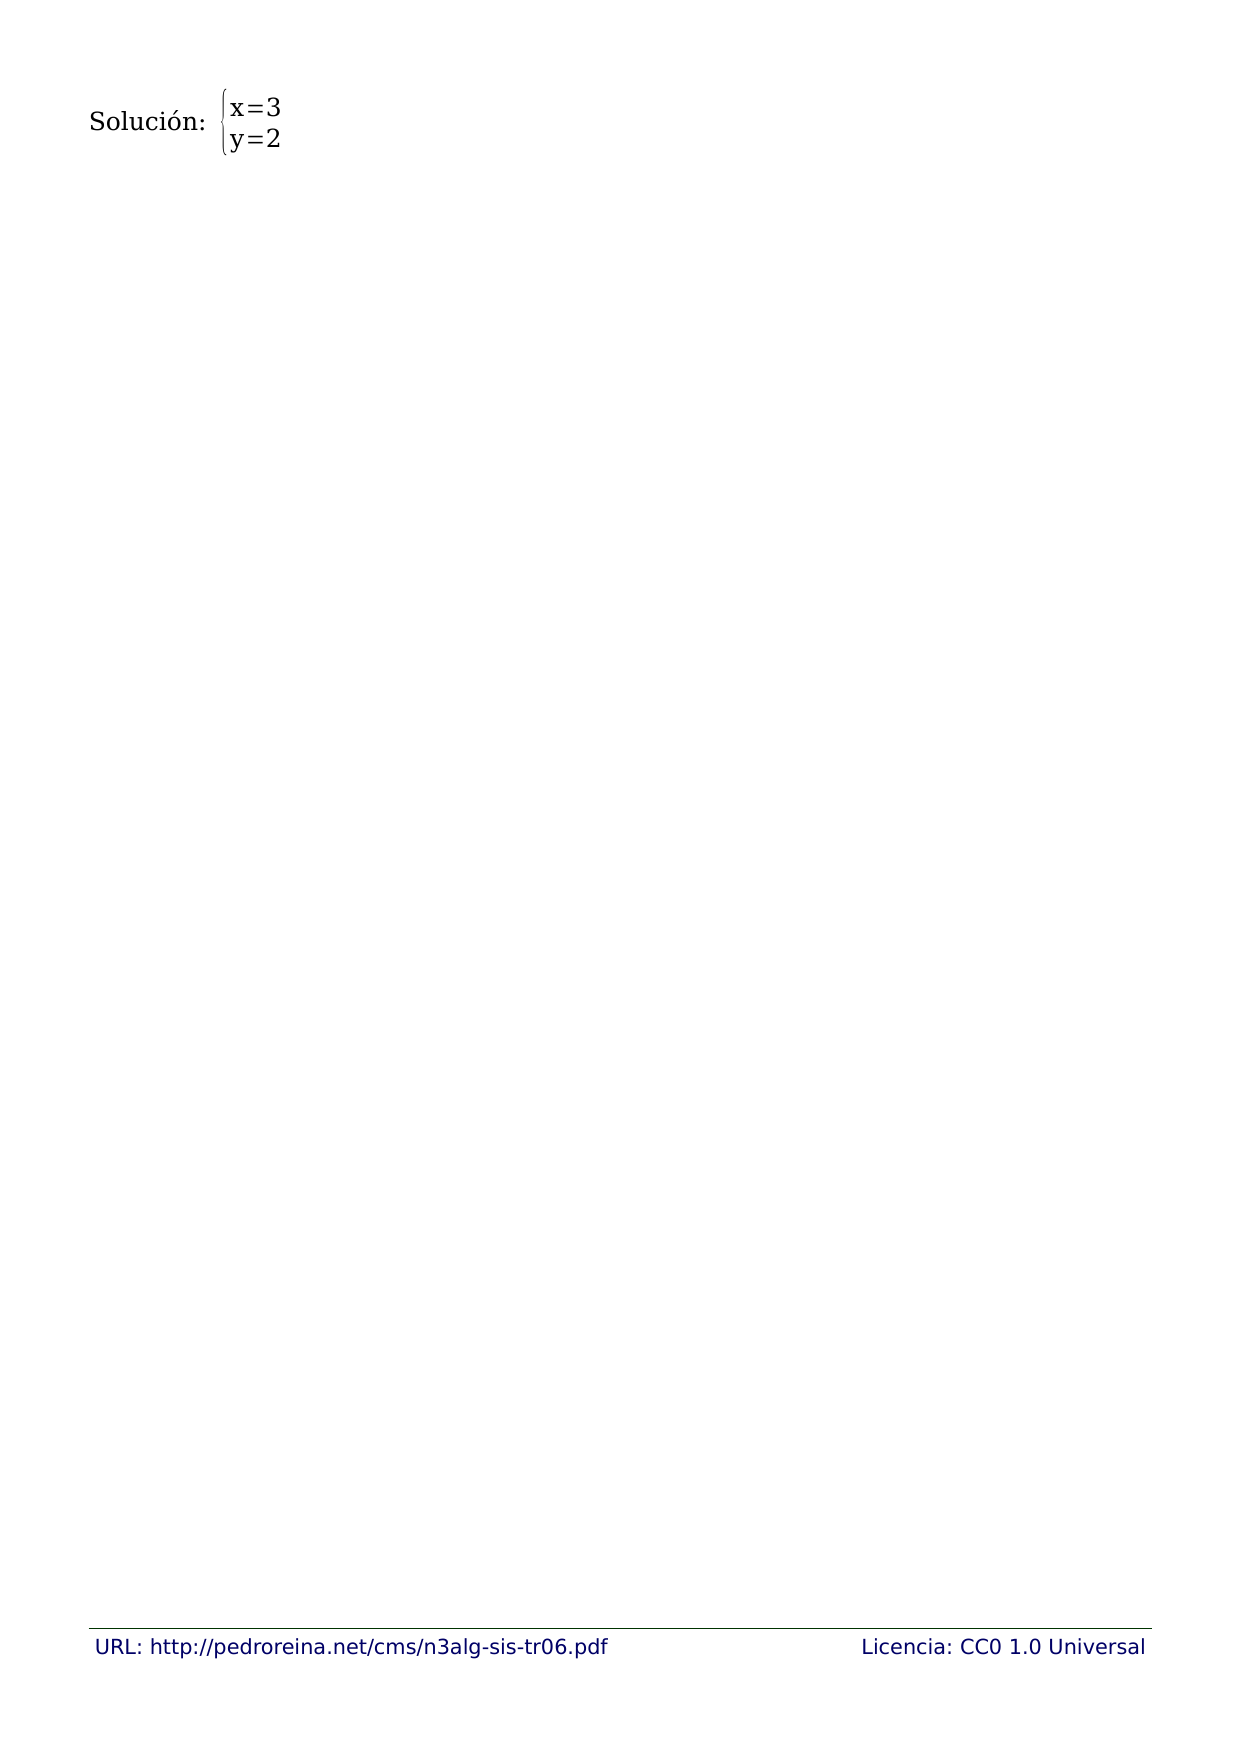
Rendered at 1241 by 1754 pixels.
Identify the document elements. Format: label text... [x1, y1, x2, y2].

text Solución: [88, 88, 1152, 158]
